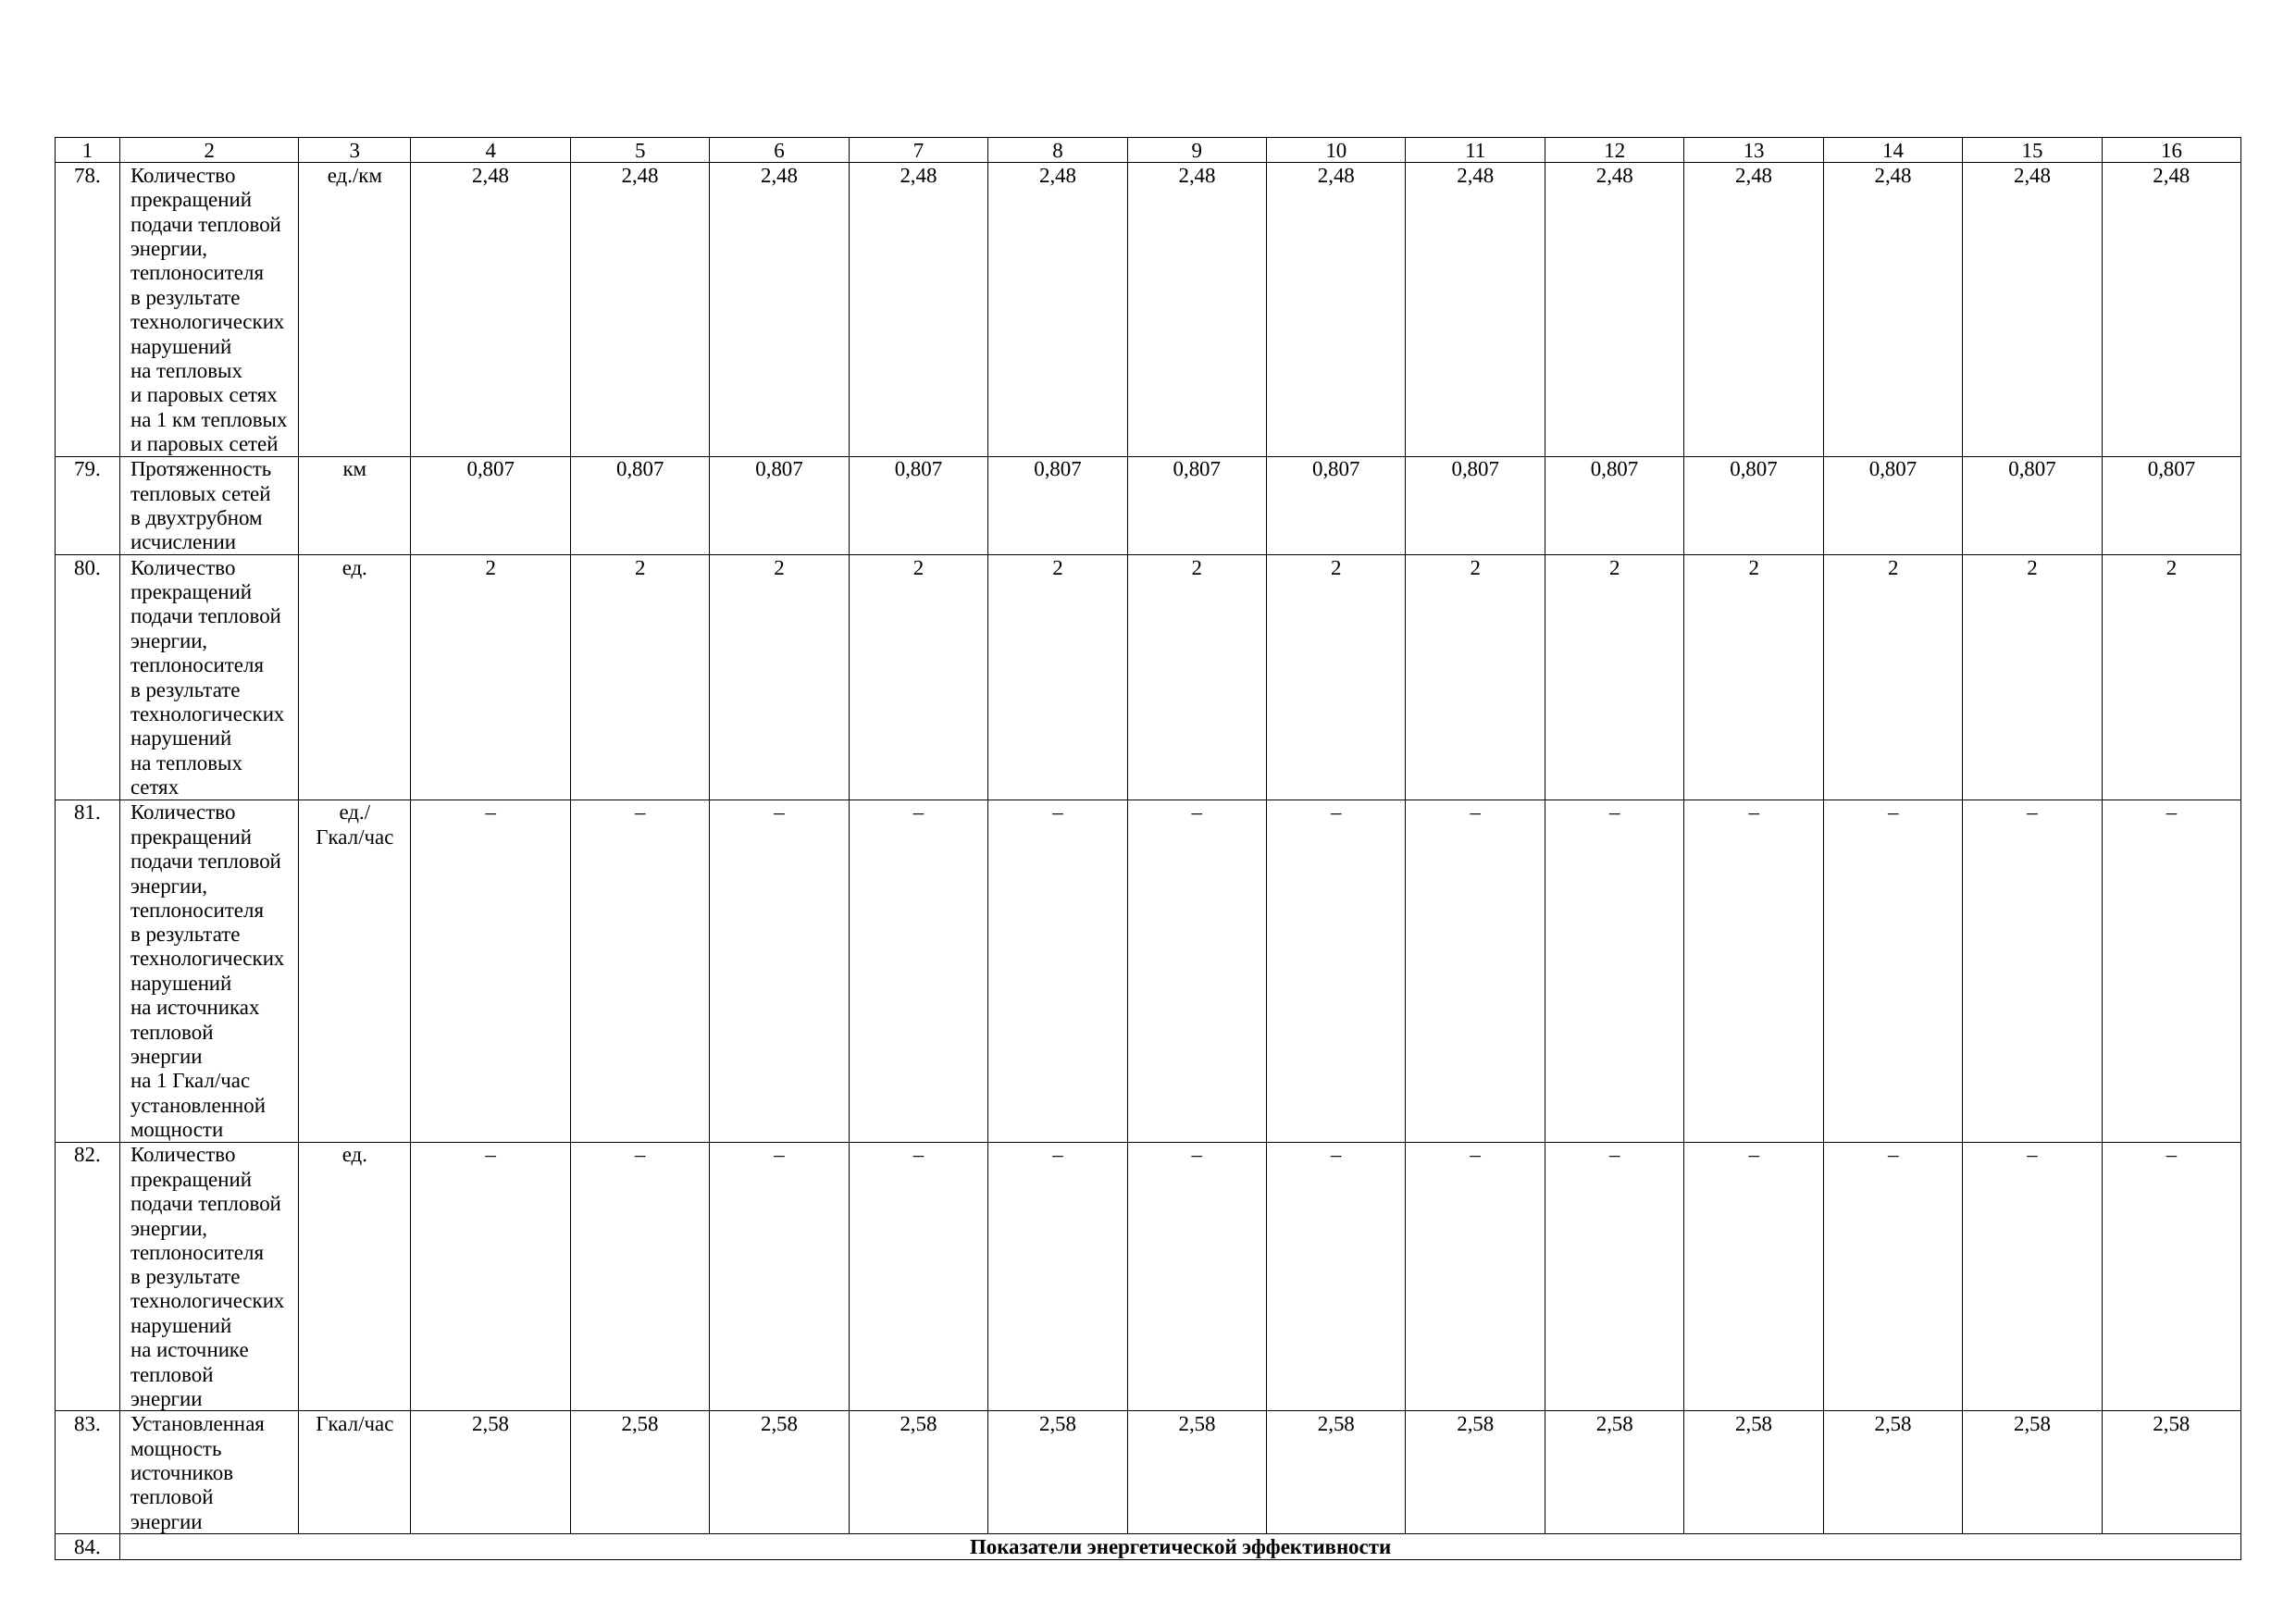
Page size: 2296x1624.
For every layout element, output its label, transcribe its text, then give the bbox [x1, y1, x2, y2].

table_cell 2,58 [1406, 1411, 1545, 1533]
table_cell 2,58 [411, 1411, 570, 1533]
table_cell 0,807 [988, 457, 1127, 554]
table_cell 2 [1684, 555, 1823, 799]
table_cell – [1545, 800, 1683, 1141]
table_cell – [571, 1143, 709, 1410]
table_cell 2,58 [2103, 1411, 2240, 1533]
table_cell 2 [850, 555, 987, 799]
table_cell 2,58 [1267, 1411, 1405, 1533]
table_cell – [571, 800, 709, 1141]
table_cell 2,48 [850, 163, 987, 455]
table_cell 2 [988, 555, 1127, 799]
table_header 5 [571, 138, 709, 162]
table_cell 2 [2103, 555, 2240, 799]
table_cell 2 [1545, 555, 1683, 799]
table_header 4 [411, 138, 570, 162]
table_cell – [1545, 1143, 1683, 1410]
table_cell 2,48 [1684, 163, 1823, 455]
table_cell ед./ Гкал/час [299, 800, 410, 1141]
table_cell 84. [56, 1534, 119, 1558]
table_header 13 [1684, 138, 1823, 162]
table_cell 2 [710, 555, 849, 799]
table_cell 0,807 [1267, 457, 1405, 554]
table_cell – [988, 1143, 1127, 1410]
table_cell – [1128, 800, 1266, 1141]
table_cell Количество прекращений подачи тепловой энергии, теплоносителя в результате технологических нарушений на источниках тепловой энергии на 1 Гкал/час установленной мощности [120, 800, 298, 1141]
table_cell 2,58 [988, 1411, 1127, 1533]
table_cell 2,58 [1128, 1411, 1266, 1533]
table_cell 2,58 [1684, 1411, 1823, 1533]
table_cell 2 [1406, 555, 1545, 799]
table_cell 0,807 [2103, 457, 2240, 554]
table_cell ед. [299, 1143, 410, 1410]
table_cell 0,807 [1684, 457, 1823, 554]
table_header 15 [1963, 138, 2102, 162]
table_cell – [850, 1143, 987, 1410]
table_cell Количество прекращений подачи тепловой энергии, теплоносителя в результате технологических нарушений на тепловых сетях [120, 555, 298, 799]
table_cell 80. [56, 555, 119, 799]
table_cell – [1963, 800, 2102, 1141]
table_header 2 [120, 138, 298, 162]
table_cell – [411, 800, 570, 1141]
table_cell – [1824, 800, 1962, 1141]
table_cell Протяженность тепловых сетей в двухтрубном исчислении [120, 457, 298, 554]
table_cell – [1963, 1143, 2102, 1410]
table_cell 81. [56, 800, 119, 1141]
table_cell – [1824, 1143, 1962, 1410]
table_header 10 [1267, 138, 1405, 162]
table_cell ед./км [299, 163, 410, 455]
table_cell 2 [571, 555, 709, 799]
table_cell Установленная мощность источников тепловой энергии [120, 1411, 298, 1533]
table_cell 0,807 [710, 457, 849, 554]
table_cell км [299, 457, 410, 554]
table_cell 0,807 [1128, 457, 1266, 554]
table_cell Количество прекращений подачи тепловой энергии, теплоносителя в результате технологических нарушений на тепловых и паровых сетях на 1 км тепловых и паровых сетей [120, 163, 298, 455]
table_cell 2 [1824, 555, 1962, 799]
table_cell 0,807 [1406, 457, 1545, 554]
table_cell ед. [299, 555, 410, 799]
table_cell 2,58 [850, 1411, 987, 1533]
table_cell Гкал/час [299, 1411, 410, 1533]
table_header 12 [1545, 138, 1683, 162]
table_cell 79. [56, 457, 119, 554]
table_cell 2,48 [1128, 163, 1266, 455]
table_cell 2 [1128, 555, 1266, 799]
table_cell 2,48 [571, 163, 709, 455]
table_header 14 [1824, 138, 1962, 162]
table_cell 2,58 [1963, 1411, 2102, 1533]
table_header 7 [850, 138, 987, 162]
table_header 8 [988, 138, 1127, 162]
table_cell 2 [1963, 555, 2102, 799]
table_cell 82. [56, 1143, 119, 1410]
table_cell 2,58 [1824, 1411, 1962, 1533]
table_cell 2,48 [411, 163, 570, 455]
table_cell 2,48 [1545, 163, 1683, 455]
table_cell – [1684, 800, 1823, 1141]
table_cell – [1267, 800, 1405, 1141]
table_cell 2,58 [571, 1411, 709, 1533]
table_header 6 [710, 138, 849, 162]
table_cell 2 [411, 555, 570, 799]
table_cell – [1267, 1143, 1405, 1410]
table_cell 2,48 [988, 163, 1127, 455]
table_cell 2,48 [710, 163, 849, 455]
table_cell 0,807 [1824, 457, 1962, 554]
table_cell 2,48 [1267, 163, 1405, 455]
table_header 1 [56, 138, 119, 162]
table_cell – [2103, 1143, 2240, 1410]
table_header 16 [2103, 138, 2240, 162]
table_cell 0,807 [571, 457, 709, 554]
table_cell 2,58 [1545, 1411, 1683, 1533]
table_cell – [2103, 800, 2240, 1141]
table_cell – [710, 1143, 849, 1410]
table_cell 78. [56, 163, 119, 455]
table_cell – [1406, 800, 1545, 1141]
table_cell 2,48 [1824, 163, 1962, 455]
table_cell 2,48 [1963, 163, 2102, 455]
table_header 11 [1406, 138, 1545, 162]
table_cell 0,807 [1963, 457, 2102, 554]
table_cell 0,807 [850, 457, 987, 554]
table_cell 0,807 [411, 457, 570, 554]
table_cell – [1684, 1143, 1823, 1410]
table_cell 2 [1267, 555, 1405, 799]
table_cell – [710, 800, 849, 1141]
table_cell – [411, 1143, 570, 1410]
table_cell 83. [56, 1411, 119, 1533]
table_cell – [1128, 1143, 1266, 1410]
table_header 3 [299, 138, 410, 162]
table_cell 2,58 [710, 1411, 849, 1533]
table_cell – [988, 800, 1127, 1141]
table_cell 2,48 [2103, 163, 2240, 455]
table_cell – [1406, 1143, 1545, 1410]
table_header 9 [1128, 138, 1266, 162]
table_cell – [850, 800, 987, 1141]
table_cell Количество прекращений подачи тепловой энергии, теплоносителя в результате технологических нарушений на источнике тепловой энергии [120, 1143, 298, 1410]
table_cell 2,48 [1406, 163, 1545, 455]
table_cell Показатели энергетической эффективности [120, 1534, 2240, 1558]
table_cell 0,807 [1545, 457, 1683, 554]
